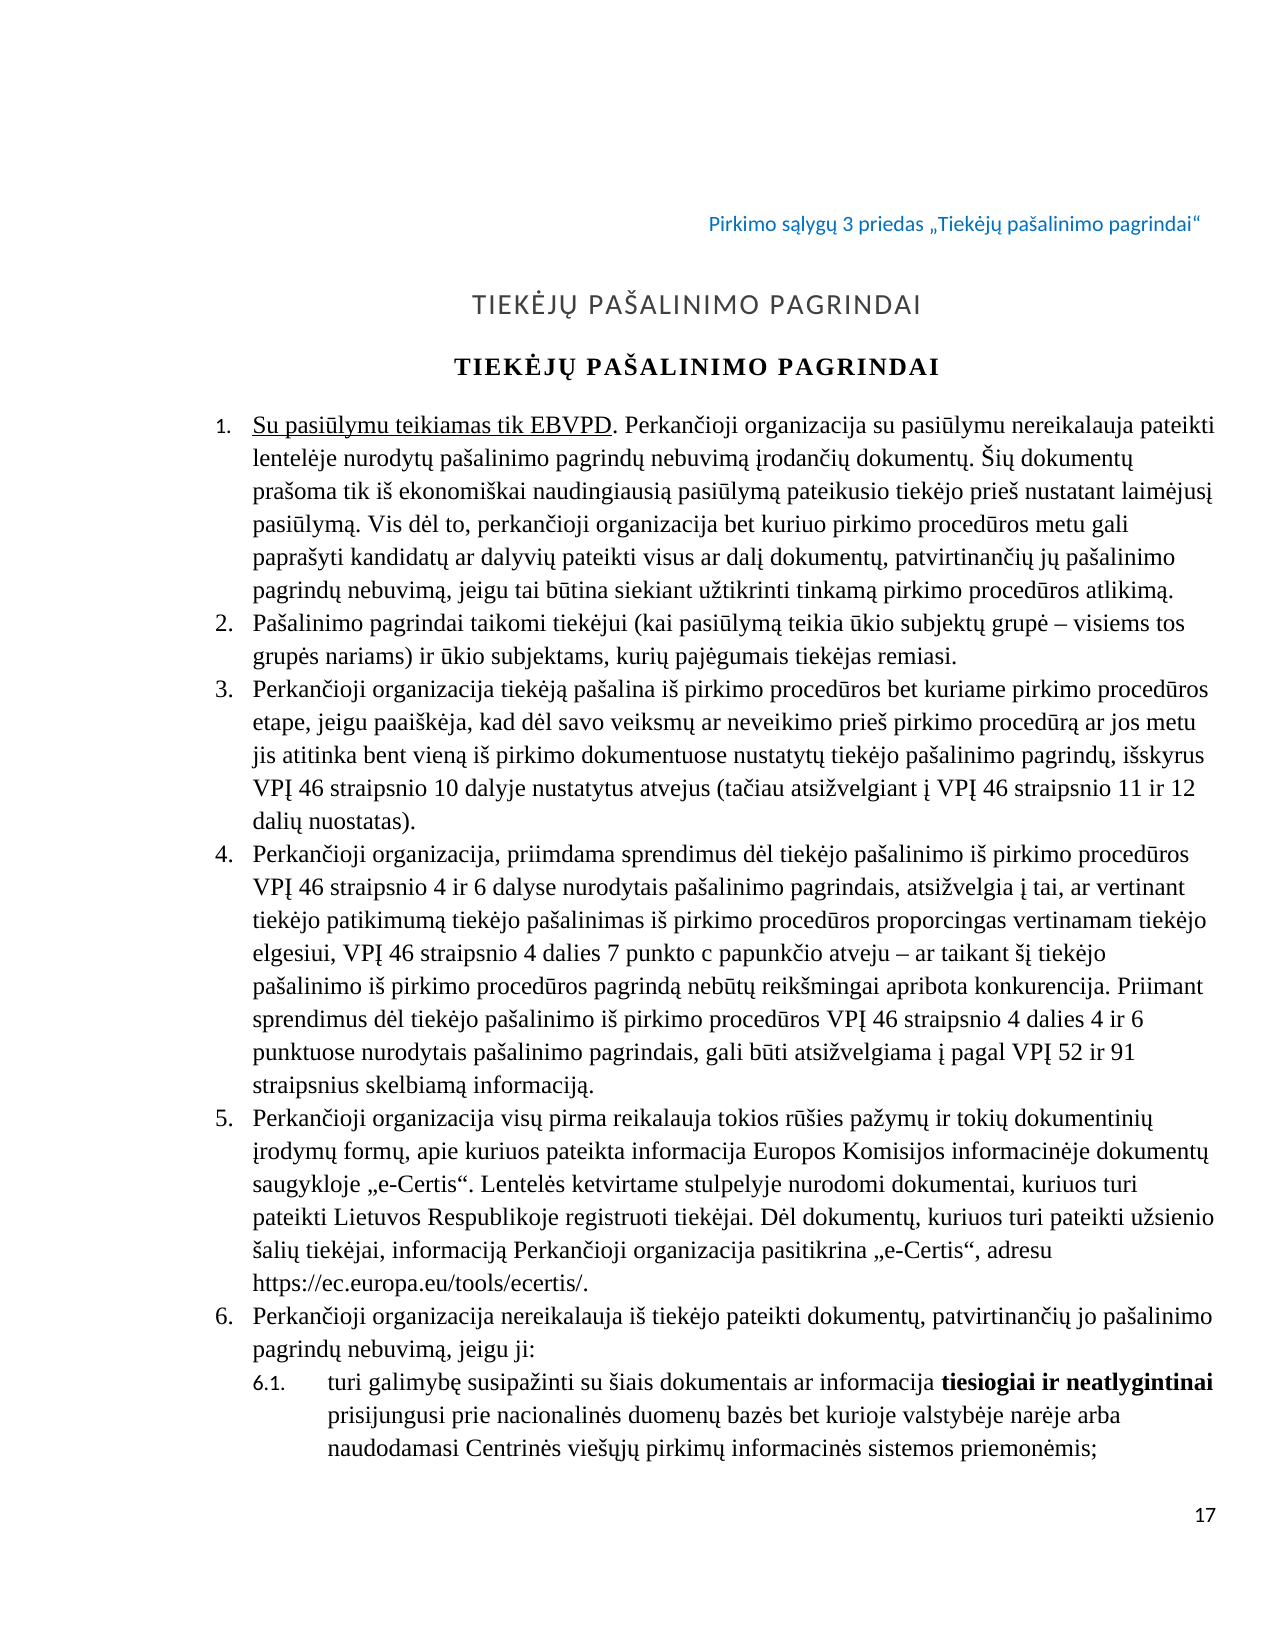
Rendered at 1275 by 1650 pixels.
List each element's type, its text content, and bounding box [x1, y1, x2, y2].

list Perkančioji organizacija nereikalauja iš tiekėjo pateikti dokumentų, patvirtinančių jo pašalinimo pagrindų nebuvimą, jeigu ji: [215, 1301, 1216, 1363]
text TIEKĖJŲ PAŠALINIMO PAGRINDAI [177, 352, 1216, 381]
list Su pasiūlymu teikiamas tik EBVPD. Perkančioji organizacija su pasiūlymu nereikalauja pateikti lentelėje nurodytų pašalinimo pagrindų nebuvimą įrodančių dokumentų. Šių dokumentų prašoma tik iš ekonomiškai naudingiausią pasiūlymą pateikusio tiekėjo prieš nustatant laimėjusį pasiūlymą. Vis dėl to, perkančioji organizacija bet kuriuo pirkimo procedūros metu gali paprašyti kandidatų ar dalyvių pateikti visus ar dalį dokumentų, patvirtinančių jų pašalinimo pagrindų nebuvimą, jeigu tai būtina siekiant užtikrinti tinkamą pirkimo procedūros atlikimą. [215, 410, 1216, 604]
text TIEKĖJŲ PAŠALINIMO PAGRINDAI [177, 286, 1216, 321]
list Perkančioji organizacija visų pirma reikalauja tokios rūšies pažymų ir tokių dokumentinių įrodymų formų, apie kuriuos pateikta informacija Europos Komisijos informacinėje dokumentų saugykloje „e-Certis“. Lentelės ketvirtame stulpelyje nurodomi dokumentai, kuriuos turi pateikti Lietuvos Respublikoje registruoti tiekėjai. Dėl dokumentų, kuriuos turi pateikti užsienio šalių tiekėjai, informaciją Perkančioji organizacija pasitikrina „e-Certis“, adresu https://ec.europa.eu/tools/ecertis/. [215, 1103, 1216, 1297]
list Pašalinimo pagrindai taikomi tiekėjui (kai pasiūlymą teikia ūkio subjektų grupė – visiems tos grupės nariams) ir ūkio subjektams, kurių pajėgumais tiekėjas remiasi. [215, 608, 1216, 670]
list Perkančioji organizacija tiekėją pašalina iš pirkimo procedūros bet kuriame pirkimo procedūros etape, jeigu paaiškėja, kad dėl savo veiksmų ar neveikimo prieš pirkimo procedūrą ar jos metu jis atitinka bent vieną iš pirkimo dokumentuose nustatytų tiekėjo pašalinimo pagrindų, išskyrus VPĮ 46 straipsnio 10 dalyje nustatytus atvejus (tačiau atsižvelgiant į VPĮ 46 straipsnio 11 ir 12 dalių nuostatas). [215, 674, 1216, 835]
list Perkančioji organizacija, priimdama sprendimus dėl tiekėjo pašalinimo iš pirkimo procedūros VPĮ 46 straipsnio 4 ir 6 dalyse nurodytais pašalinimo pagrindais, atsižvelgia į tai, ar vertinant tiekėjo patikimumą tiekėjo pašalinimas iš pirkimo procedūros proporcingas vertinamam tiekėjo elgesiui, VPĮ 46 straipsnio 4 dalies 7 punkto c papunkčio atveju – ar taikant šį tiekėjo pašalinimo iš pirkimo procedūros pagrindą nebūtų reikšmingai apribota konkurencija. Priimant sprendimus dėl tiekėjo pašalinimo iš pirkimo procedūros VPĮ 46 straipsnio 4 dalies 4 ir 6 punktuose nurodytais pašalinimo pagrindais, gali būti atsižvelgiama į pagal VPĮ 52 ir 91 straipsnius skelbiamą informaciją. [215, 839, 1216, 1099]
list turi galimybę susipažinti su šiais dokumentais ar informacija tiesiogiai ir neatlygintinai prisijungusi prie nacionalinės duomenų bazės bet kurioje valstybėje narėje arba naudodamasi Centrinės viešųjų pirkimų informacinės sistemos priemonėmis; [252, 1367, 1216, 1462]
subtitle Pirkimo sąlygų 3 priedas „Tiekėjų pašalinimo pagrindai“ [709, 210, 1216, 237]
